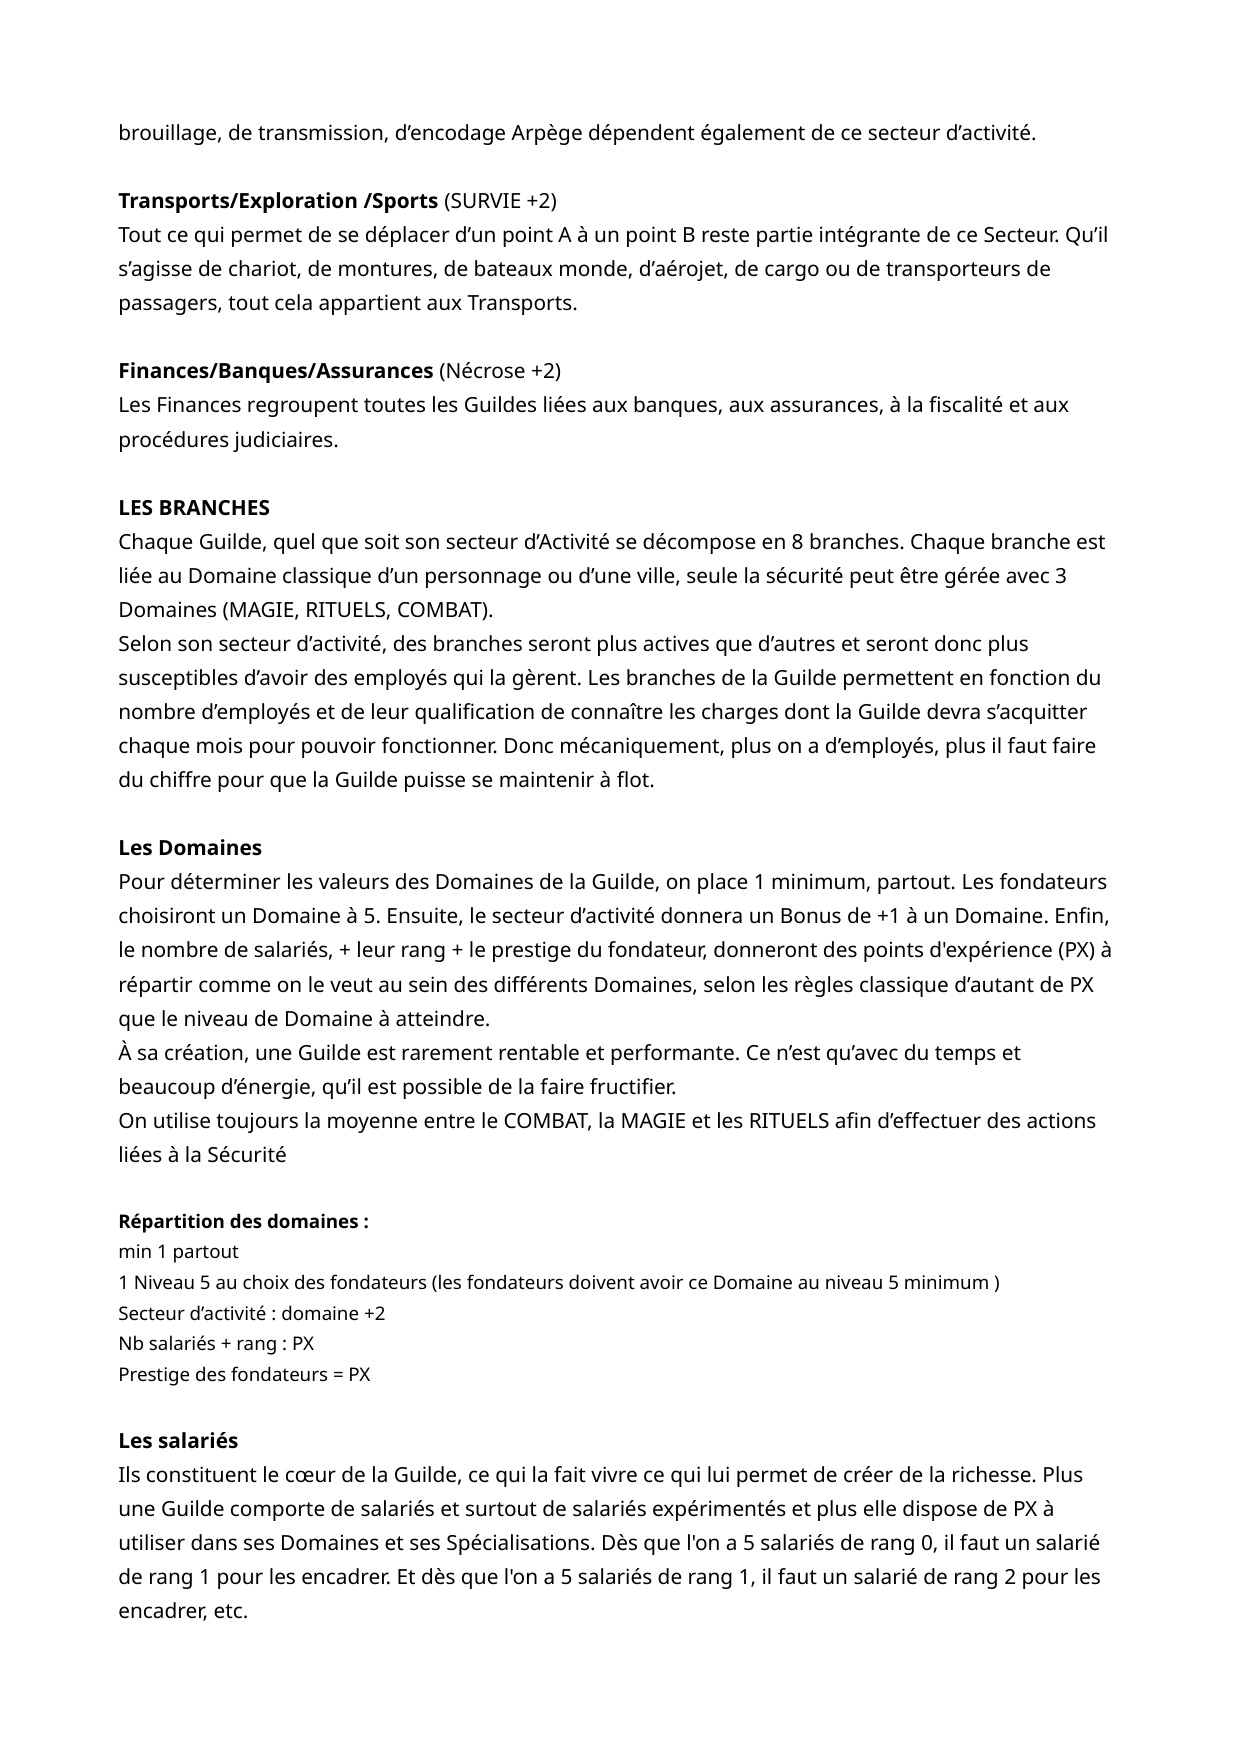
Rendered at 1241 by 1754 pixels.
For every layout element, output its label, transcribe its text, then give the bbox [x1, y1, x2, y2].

text Les Domaines Pour déterminer les valeurs des Domaines de la Guilde, on place 1 minimum, partout. Les fondateurs choisiront un Domaine à 5. Ensuite, le secteur d’activité donnera un Bonus de +1 à un Domaine. Enfin, le nombre de salariés, + leur rang + le prestige du fondateur, donneront des points d'expérience (PX) à répartir comme on le veut au sein des différents Domaines, selon les règles classique d’autant de PX que le niveau de Domaine à atteindre. [118, 833, 1122, 1032]
text brouillage, de transmission, d’encodage Arpège dépendent également de ce secteur d’activité. [118, 118, 1122, 147]
text Secteur d’activité : domaine +2 [118, 1300, 1122, 1326]
text Les salariés [118, 1426, 1122, 1454]
text Prestige des fondateurs = PX [118, 1361, 1122, 1387]
text min 1 partout 1 Niveau 5 au choix des fondateurs (les fondateurs doivent avoir ce Domaine au niveau 5 minimum ) [118, 1239, 1122, 1295]
text À sa création, une Guilde est rarement rentable et performante. Ce n’est qu’avec du temps et beaucoup d’énergie, qu’il est possible de la faire fructifier. [118, 1038, 1122, 1100]
text Nb salariés + rang : PX [118, 1331, 1122, 1356]
text Répartition des domaines : [118, 1208, 1122, 1234]
text Finances/Banques/Assurances (Nécrose +2) Les Finances regroupent toutes les Guildes liées aux banques, aux assurances, à la fiscalité et aux procédures judiciaires. Les branches Chaque Guilde, quel que soit son secteur d’Activité se décompose en 8 branches. Chaque branche est liée au Domaine classique d’un personnage ou d’une ville, seule la sécurité peut être gérée avec 3 Domaines (MAGIE, RITUELS, COMBAT). Selon son secteur d’activité, des branches seront plus actives que d’autres et seront donc plus susceptibles d’avoir des employés qui la gèrent. Les branches de la Guilde permettent en fonction du nombre d’employés et de leur qualification de connaître les charges dont la Guilde devra s’acquitter chaque mois pour pouvoir fonctionner. Donc mécaniquement, plus on a d’employés, plus il faut faire du chiffre pour que la Guilde puisse se maintenir à flot. [118, 357, 1122, 794]
text On utilise toujours la moyenne entre le COMBAT, la MAGIE et les RITUELS afin d’effectuer des actions liées à la Sécurité [118, 1106, 1122, 1168]
text Transports/Exploration /Sports (SURVIE +2) [118, 186, 1122, 215]
text Tout ce qui permet de se déplacer d’un point A à un point B reste partie intégrante de ce Secteur. Qu’il s’agisse de chariot, de montures, de bateaux monde, d’aérojet, de cargo ou de transporteurs de passagers, tout cela appartient aux Transports. [118, 220, 1122, 317]
text Ils constituent le cœur de la Guilde, ce qui la fait vivre ce qui lui permet de créer de la richesse. Plus une Guilde comporte de salariés et surtout de salariés expérimentés et plus elle dispose de PX à utiliser dans ses Domaines et ses Spécialisations. Dès que l'on a 5 salariés de rang 0, il faut un salarié de rang 1 pour les encadrer. Et dès que l'on a 5 salariés de rang 1, il faut un salarié de rang 2 pour les encadrer, etc. [118, 1460, 1122, 1625]
